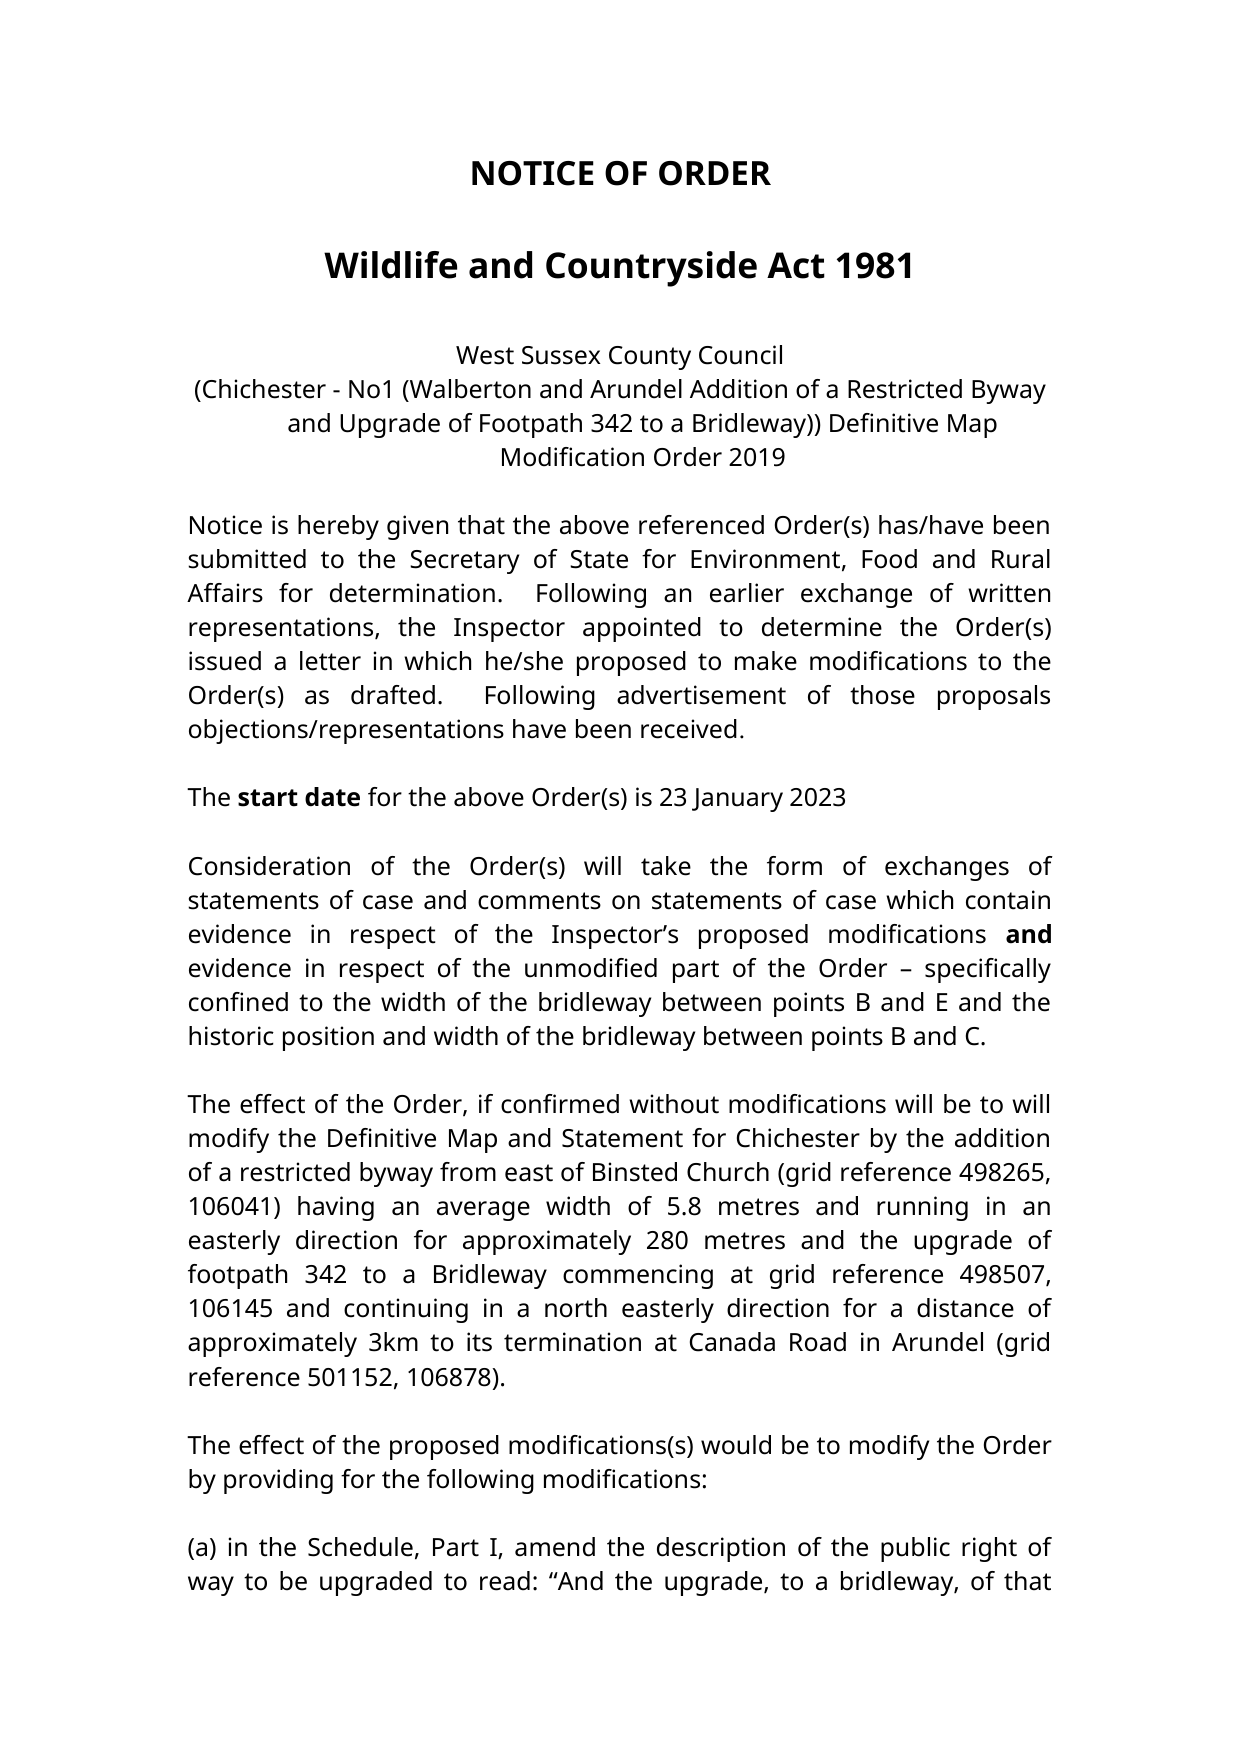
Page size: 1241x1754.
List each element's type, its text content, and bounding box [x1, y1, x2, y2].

text Consideration of the Order(s) will take the form of exchanges of statements of case and comments on statements of case which contain evidence in respect of the Inspector’s proposed modifications and evidence in respect of the unmodified part of the Order – specifically confined to the width of the bridleway between points B and E and the historic position and width of the bridleway between points B and C. [187, 848, 1053, 1053]
text Notice is hereby given that the above referenced Order(s) has/have been submitted to the Secretary of State for Environment, Food and Rural Affairs for determination. Following an earlier exchange of written representations, the Inspector appointed to determine the Order(s) issued a letter in which he/she proposed to make modifications to the Order(s) as drafted. Following advertisement of those proposals objections/representations have been received. [187, 508, 1053, 746]
text West Sussex County Council [187, 337, 1053, 371]
text NOTICE OF ORDER [187, 150, 1053, 195]
text Wildlife and Countryside Act 1981 [187, 241, 1053, 289]
text (a) in the Schedule, Part I, amend the description of the public right of way to be upgraded to read: “And the upgrade, to a bridleway, of that [187, 1529, 1053, 1598]
text (Chichester - No1 (Walberton and Arundel Addition of a Restricted Byway and Upgrade of Footpath 342 to a Bridleway)) Definitive Map Modification Order 2019 [187, 371, 1053, 473]
text The start date for the above Order(s) is 23 January 2023 [187, 780, 1053, 814]
text The effect of the proposed modifications(s) would be to modify the Order by providing for the following modifications: [187, 1427, 1053, 1495]
text The effect of the Order, if confirmed without modifications will be to will modify the Definitive Map and Statement for Chichester by the addition of a restricted byway from east of Binsted Church (grid reference 498265, 106041) having an average width of 5.8 metres and running in an easterly direction for approximately 280 metres and the upgrade of footpath 342 to a Bridleway commencing at grid reference 498507, 106145 and continuing in a north easterly direction for a distance of approximately 3km to its termination at Canada Road in Arundel (grid reference 501152, 106878). [187, 1087, 1053, 1393]
